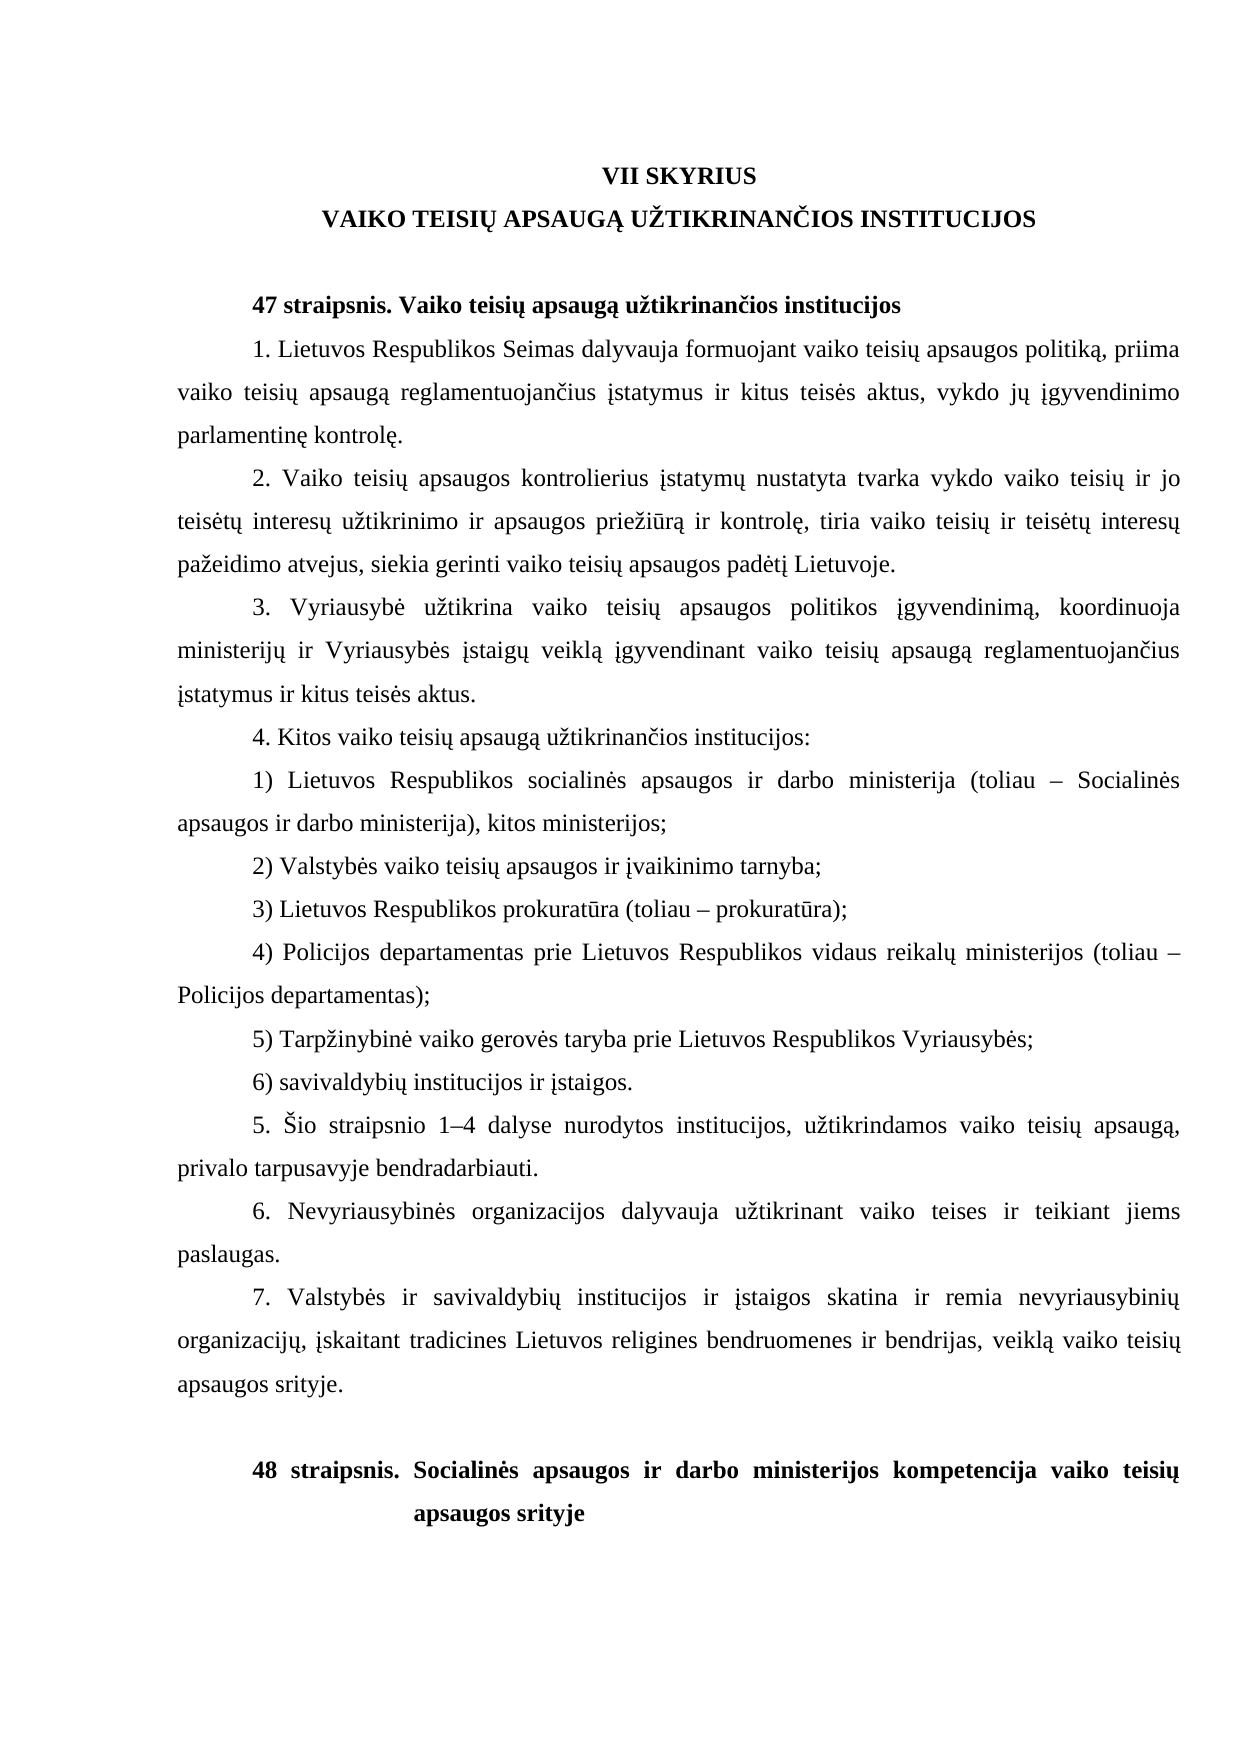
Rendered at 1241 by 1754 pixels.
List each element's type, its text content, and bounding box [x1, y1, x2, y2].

text 7. Valstybės ir savivaldybių institucijos ir įstaigos skatina ir remia nevyriausybinių organizacijų, įskaitant tradicines Lietuvos religines bendruomenes ir bendrijas, veiklą vaiko teisių apsaugos srityje. [177, 1282, 1181, 1397]
text 1. Lietuvos Respublikos Seimas dalyvauja formuojant vaiko teisių apsaugos politiką, priima vaiko teisių apsaugą reglamentuojančius įstatymus ir kitus teisės aktus, vykdo jų įgyvendinimo parlamentinę kontrolę. [177, 334, 1181, 449]
text VII SKYRIUS [177, 161, 1181, 190]
text 3) Lietuvos Respublikos prokuratūra (toliau – prokuratūra); [177, 894, 1181, 923]
text 2) Valstybės vaiko teisių apsaugos ir įvaikinimo tarnyba; [177, 851, 1181, 880]
text 5) Tarpžinybinė vaiko gerovės taryba prie Lietuvos Respublikos Vyriausybės; [177, 1024, 1181, 1052]
text 5. Šio straipsnio 1–4 dalyse nurodytos institucijos, užtikrindamos vaiko teisių apsaugą, privalo tarpusavyje bendradarbiauti. [177, 1110, 1181, 1182]
text 6. Nevyriausybinės organizacijos dalyvauja užtikrinant vaiko teises ir teikiant jiems paslaugas. [177, 1196, 1181, 1268]
text 6) savivaldybių institucijos ir įstaigos. [177, 1067, 1181, 1096]
text 47 straipsnis. Vaiko teisių apsaugą užtikrinančios institucijos [177, 291, 1181, 319]
text 1) Lietuvos Respublikos socialinės apsaugos ir darbo ministerija (toliau – Socialinės apsaugos ir darbo ministerija), kitos ministerijos; [177, 765, 1181, 837]
text VAIKO TEISIŲ APSAUGĄ UŽTIKRINANČIOS INSTITUCIJOS [177, 204, 1181, 233]
text 4) Policijos departamentas prie Lietuvos Respublikos vidaus reikalų ministerijos (toliau – Policijos departamentas); [177, 937, 1181, 1009]
text 2. Vaiko teisių apsaugos kontrolierius įstatymų nustatyta tvarka vykdo vaiko teisių ir jo teisėtų interesų užtikrinimo ir apsaugos priežiūrą ir kontrolę, tiria vaiko teisių ir teisėtų interesų pažeidimo atvejus, siekia gerinti vaiko teisių apsaugos padėtį Lietuvoje. [177, 463, 1181, 578]
text 3. Vyriausybė užtikrina vaiko teisių apsaugos politikos įgyvendinimą, koordinuoja ministerijų ir Vyriausybės įstaigų veiklą įgyvendinant vaiko teisių apsaugą reglamentuojančius įstatymus ir kitus teisės aktus. [177, 592, 1181, 707]
text 48 straipsnis. Socialinės apsaugos ir darbo ministerijos kompetencija vaiko teisių apsaugos srityje [252, 1455, 1181, 1527]
text 4. Kitos vaiko teisių apsaugą užtikrinančios institucijos: [177, 722, 1181, 751]
